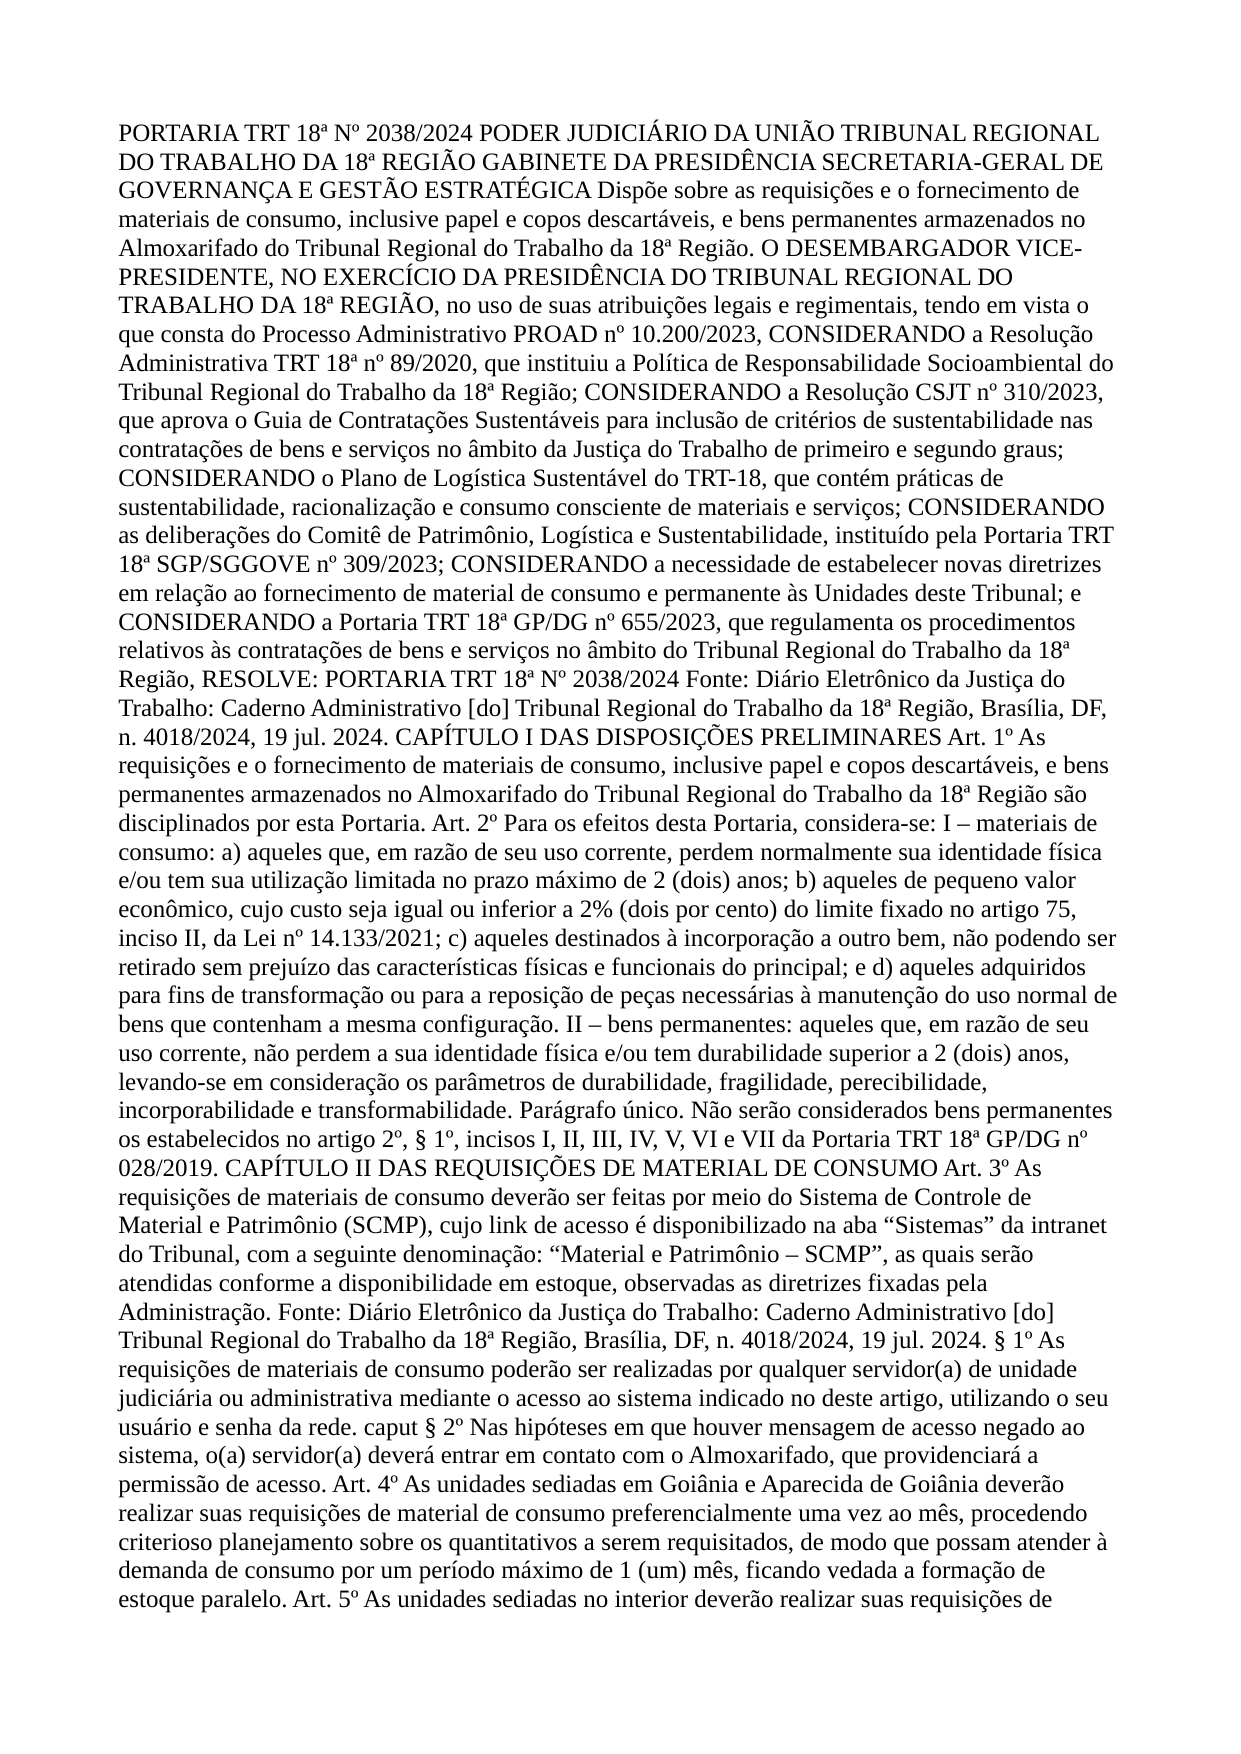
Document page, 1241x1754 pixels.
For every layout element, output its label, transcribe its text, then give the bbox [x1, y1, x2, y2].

text PORTARIA TRT 18ª Nº 2038/2024 PODER JUDICIÁRIO DA UNIÃO TRIBUNAL REGIONAL DO TRABALHO DA 18ª REGIÃO GABINETE DA PRESIDÊNCIA SECRETARIA-GERAL DE GOVERNANÇA E GESTÃO ESTRATÉGICA Dispõe sobre as requisições e o fornecimento de materiais de consumo, inclusive papel e copos descartáveis, e bens permanentes armazenados no Almoxarifado do Tribunal Regional do Trabalho da 18ª Região. O DESEMBARGADOR VICE-PRESIDENTE, NO EXERCÍCIO DA PRESIDÊNCIA DO TRIBUNAL REGIONAL DO TRABALHO DA 18ª REGIÃO, no uso de suas atribuições legais e regimentais, tendo em vista o que consta do Processo Administrativo PROAD nº 10.200/2023, CONSIDERANDO a Resolução Administrativa TRT 18ª nº 89/2020, que instituiu a Política de Responsabilidade Socioambiental do Tribunal Regional do Trabalho da 18ª Região; CONSIDERANDO a Resolução CSJT nº 310/2023, que aprova o Guia de Contratações Sustentáveis para inclusão de critérios de sustentabilidade nas contratações de bens e serviços no âmbito da Justiça do Trabalho de primeiro e segundo graus; CONSIDERANDO o Plano de Logística Sustentável do TRT-18, que contém práticas de sustentabilidade, racionalização e consumo consciente de materiais e serviços; CONSIDERANDO as deliberações do Comitê de Patrimônio, Logística e Sustentabilidade, instituído pela Portaria TRT 18ª SGP/SGGOVE nº 309/2023; CONSIDERANDO a necessidade de estabelecer novas diretrizes em relação ao fornecimento de material de consumo e permanente às Unidades deste Tribunal; e CONSIDERANDO a Portaria TRT 18ª GP/DG nº 655/2023, que regulamenta os procedimentos relativos às contratações de bens e serviços no âmbito do Tribunal Regional do Trabalho da 18ª Região, RESOLVE: PORTARIA TRT 18ª Nº 2038/2024 Fonte: Diário Eletrônico da Justiça do Trabalho: Caderno Administrativo [do] Tribunal Regional do Trabalho da 18ª Região, Brasília, DF, n. 4018/2024, 19 jul. 2024. CAPÍTULO I DAS DISPOSIÇÕES PRELIMINARES Art. 1º As requisições e o fornecimento de materiais de consumo, inclusive papel e copos descartáveis, e bens permanentes armazenados no Almoxarifado do Tribunal Regional do Trabalho da 18ª Região são disciplinados por esta Portaria. Art. 2º Para os efeitos desta Portaria, considera-se: I – materiais de consumo: a) aqueles que, em razão de seu uso corrente, perdem normalmente sua identidade física e/ou tem sua utilização limitada no prazo máximo de 2 (dois) anos; b) aqueles de pequeno valor econômico, cujo custo seja igual ou inferior a 2% (dois por cento) do limite fixado no artigo 75, inciso II, da Lei nº 14.133/2021; c) aqueles destinados à incorporação a outro bem, não podendo ser retirado sem prejuízo das características físicas e funcionais do principal; e d) aqueles adquiridos para fins de transformação ou para a reposição de peças necessárias à manutenção do uso normal de bens que contenham a mesma configuração. II – bens permanentes: aqueles que, em razão de seu uso corrente, não perdem a sua identidade física e/ou tem durabilidade superior a 2 (dois) anos, levando-se em consideração os parâmetros de durabilidade, fragilidade, perecibilidade, incorporabilidade e transformabilidade. Parágrafo único. Não serão considerados bens permanentes os estabelecidos no artigo 2º, § 1º, incisos I, II, III, IV, V, VI e VII da Portaria TRT 18ª GP/DG nº 028/2019. CAPÍTULO II DAS REQUISIÇÕES DE MATERIAL DE CONSUMO Art. 3º As requisições de materiais de consumo deverão ser feitas por meio do Sistema de Controle de Material e Patrimônio (SCMP), cujo link de acesso é disponibilizado na aba “Sistemas” da intranet do Tribunal, com a seguinte denominação: “Material e Patrimônio – SCMP”, as quais serão atendidas conforme a disponibilidade em estoque, observadas as diretrizes fixadas pela Administração. Fonte: Diário Eletrônico da Justiça do Trabalho: Caderno Administrativo [do] Tribunal Regional do Trabalho da 18ª Região, Brasília, DF, n. 4018/2024, 19 jul. 2024. § 1º As requisições de materiais de consumo poderão ser realizadas por qualquer servidor(a) de unidade judiciária ou administrativa mediante o acesso ao sistema indicado no deste artigo, utilizando o seu usuário e senha da rede. caput § 2º Nas hipóteses em que houver mensagem de acesso negado ao sistema, o(a) servidor(a) deverá entrar em contato com o Almoxarifado, que providenciará a permissão de acesso. Art. 4º As unidades sediadas em Goiânia e Aparecida de Goiânia deverão realizar suas requisições de material de consumo preferencialmente uma vez ao mês, procedendo criterioso planejamento sobre os quantitativos a serem requisitados, de modo que possam atender à demanda de consumo por um período máximo de 1 (um) mês, ficando vedada a formação de estoque paralelo. Art. 5º As unidades sediadas no interior deverão realizar suas requisições de [118, 118, 1122, 1613]
